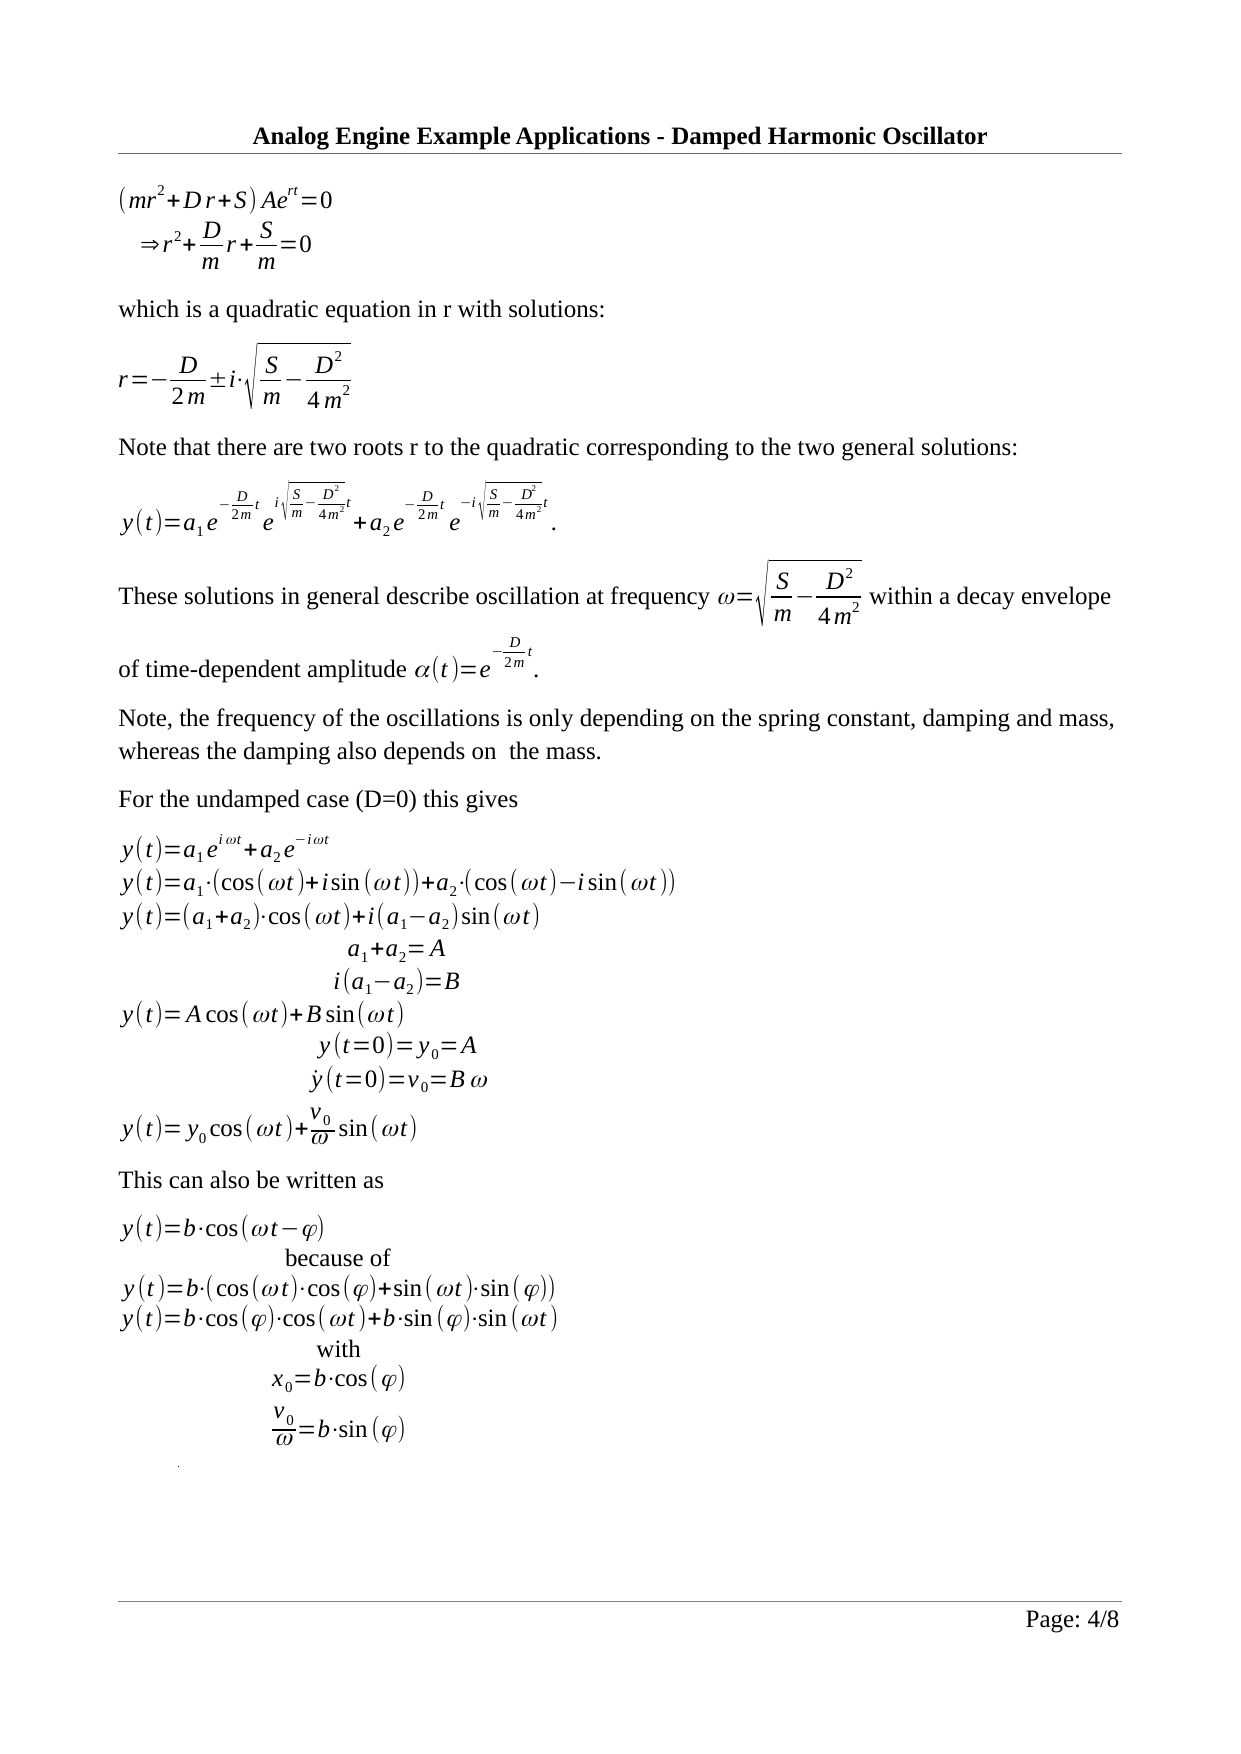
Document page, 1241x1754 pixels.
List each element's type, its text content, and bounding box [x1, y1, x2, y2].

text This can also be written as [118, 1165, 1122, 1194]
text Note that there are two roots r to the quadratic corresponding to the two general solutions: [118, 432, 1122, 461]
text which is a quadratic equation in r with solutions: [118, 294, 1122, 323]
text Note, the frequency of the oscillations is only depending on the spring constant, damping and mass, whereas the damping also depends on the mass. [118, 703, 1122, 765]
text For the undamped case (D=0) this gives [118, 784, 1122, 813]
text These solutions in general describe oscillation at frequency within a decay envelope of time-dependent amplitude . [118, 558, 1122, 684]
